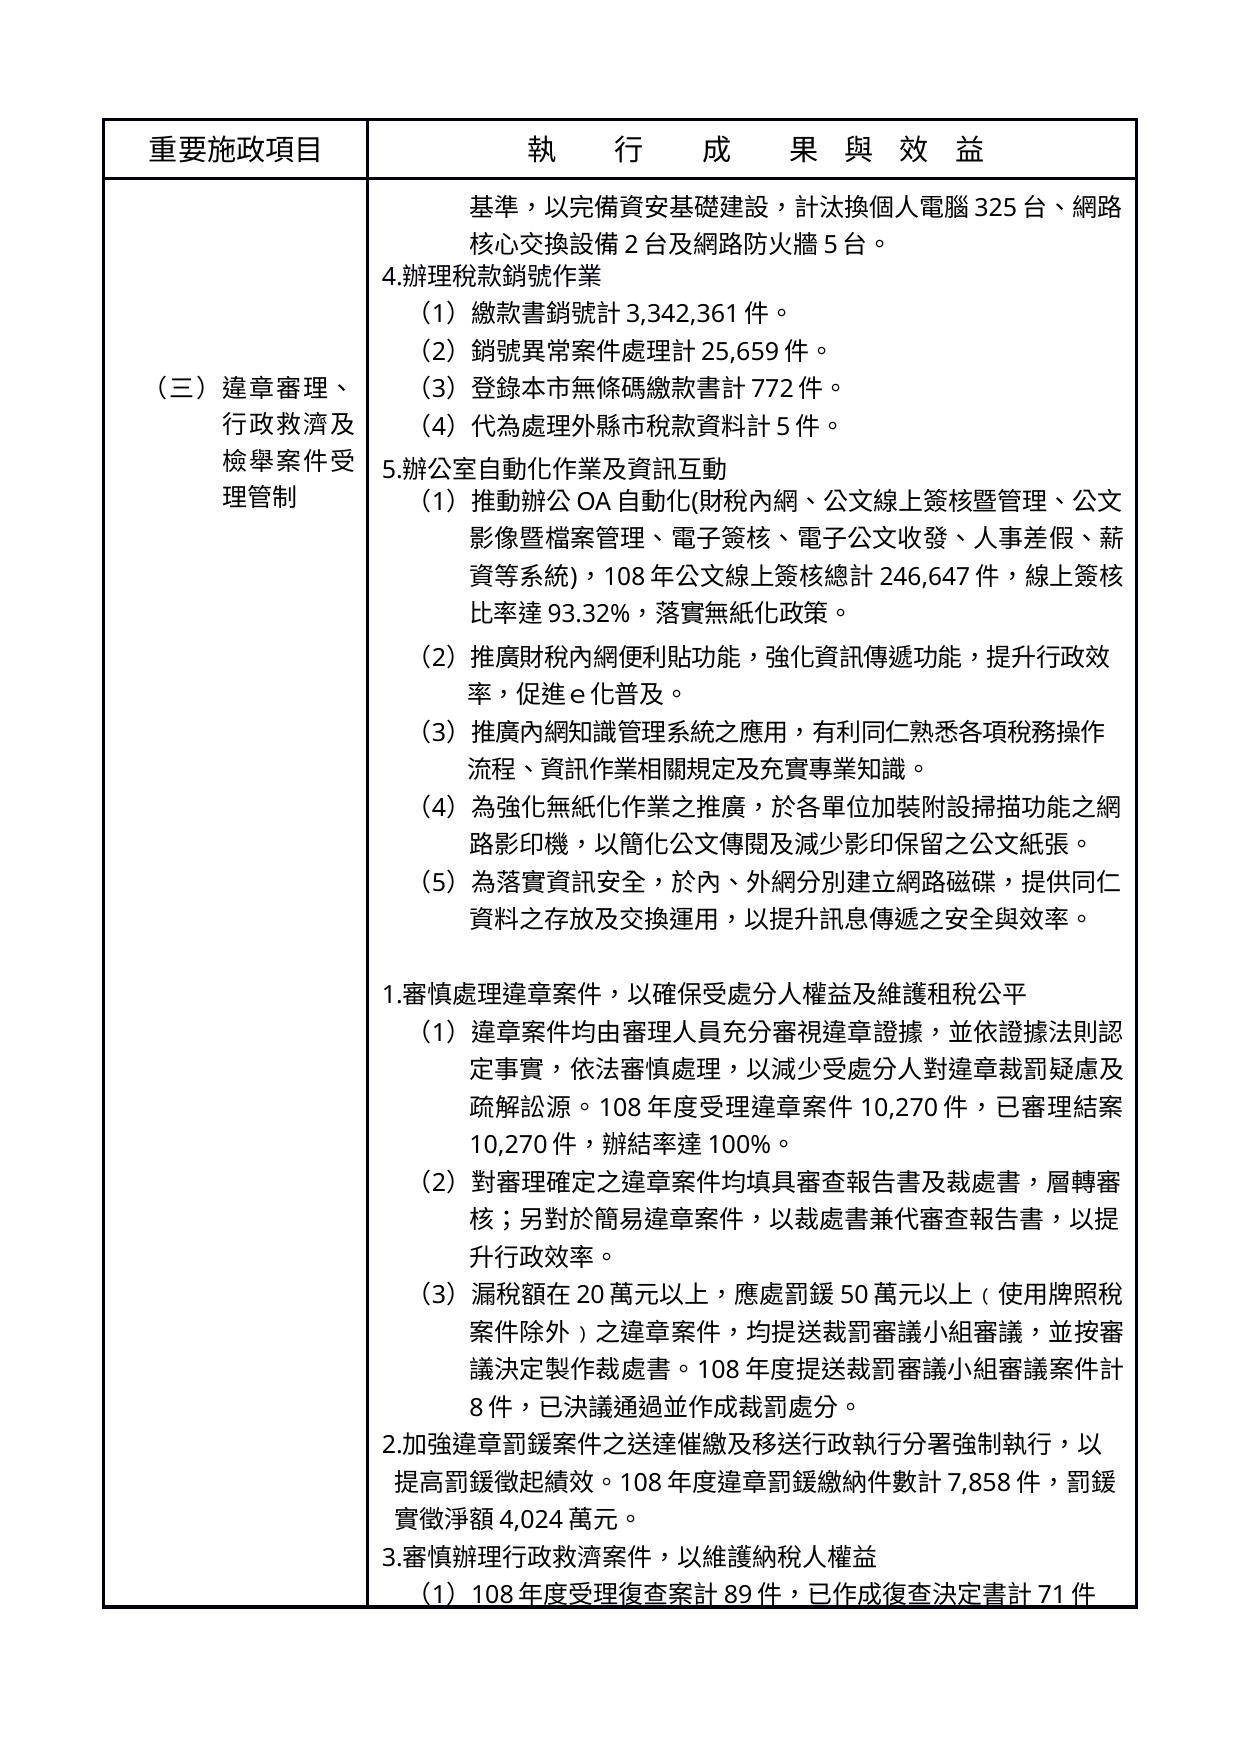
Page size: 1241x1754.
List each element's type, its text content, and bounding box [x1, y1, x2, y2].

table_header 執 行 成 果 與 效 益 [369, 121, 1135, 177]
table_cell 108年度歲入預算數為1,269.43億元，其中稅課收入735.75億元，非稅課收入216.36億元，補助收入317.32億元，粗估決算數1285.88億元，預算達成率為101.30%。稅課收入中，土地增值稅、房屋稅、使用牌照稅、契稅、印花稅、娛樂稅、遺產及贈與稅、中央統籌分配稅款等各項歲入，108年度執行率均逾100%，非稅課收入罰鍰及賠償收入、規費收入及其他收入亦達預算目標，各項自有歲入財源尚能依預算數穩定籌措，支應市政建設所需。 在歲入方面加強督促機關各項收入繳庫事宜，歲出方面嚴格審查各項經費支出並確實執行。 每年訂定「高雄市政府開源節流措施」年度作業計畫，經本府秘書長擔任召集人之專案小組會議通過後，由各機關積極執行，每半年並追蹤執行成果，且依「高雄市政府推動開源節流措施獎勵要點」予以考核獎勵，期能透過各項開源節流措施推動，達到改善本市財政之目標。108年度1-6月可量化項目執行績效約計232.18億元，分別為開源228.94億元及節流3.24億元。 督導各機關將各項收入，依照規定繳庫，減輕市庫利息負擔外，並依「高雄市政府各機關爭取中央補助款績效考核獎懲要點」及「高雄市政府行政罰鍰案件及債權憑證管理作業要點」，督促各機關積極爭取中央補助及落實公權力之執行，加強各項行政罰鍰之催繳，以增裕庫收。 督導各機關確實依「高雄市政府收入憑證使用管理要點」規定辦理，並辦理就地查訪作業，查訪機關如環保局、交通局、都發局及財政局等機關，針對各機關自我檢核及查訪後未符規定之項目，亦函請機關儘速檢討與改善。 積極注意市場利率走勢，適時透過利率協商機制、高利率借款轉換低利率借款等方式增加舉新還舊作業，以取得較低利率之借款，節省債息負擔。另積極觀察每日市庫餘絀，建立大額支付及時通報機制，以加強市庫現金調度管理，及協助本府各機關辦理借款詢價，強化財務效能，節省債息負擔。108年度共計節省利息約1.42億元。 市府所投資高雄銀行，108年股東常會通過股東每股分配現金股利0.11元，本府共計分配現金股利4,935萬餘元，該款項於108年10月16日入市庫。促請本府公股股權代表續督導該行再積極拓展授信業務，調整授信資產組合、力求存款結構改善，降低資金成本、推展財務管理，盡早規畫專業人力評估，加強從業人員訓練、增加無風險之手續費收入、加速催理不良債權、撙節各項費用支出及強化員工服務品質，提升生產力，追求整體獲利再攀升。 1.督導動產質借所提供市民低利率(月息0.9％)短期融通資金，自108年2月22日起，設籍於高雄市並領有低收入戶證明之質借人為月息0.75%。 2.截至108年12月底止，總收質人次3萬5,105人，收質件數10萬3,775件，總貸放金額為12.1億元。 1.本市第三信用合作社均依照章程規定，定期召開理、監事、社務會議暨社員代表大會，聽取各項工作報告、業務報告，審議各項提案。 2.人事升遷任用確實依照人事管理規則規定辦理，並督促加強員工職前及在職訓練。 3.督促建立各項制度，加強社員合作教育及增進社員福利。 1.本市第三信用合作社存放款及代理業務均依規定辦理，經金融監督管理委員會檢查之經營缺失事項，除監督檢討改善並予追蹤考核。 2.每月依據業務報告分析經營狀況，督導改善。 3.108年度派員查核第三信用合作社本、分社共6家變現性資產，尚未發現重大違失情形。 4.督導信用合作社努力拓展業務，提高備抵呆帳提撥率、積極轉銷呆帳。 督導本市第三信用合作社辦理增股，充實自有資金，輔導監事會監察各項開支，並加強稽核，防範舞弊之發生及開源節流改善財務結構。 1.督導農、漁會信用部依法辦理信用業務，並追蹤金檢缺失改善情 形。另配合農業局及海洋局辦理年度考核。 2.督導農、漁會信用部積極清理逾期放款，加強催收提升經營體質，截至108年12月31日止本市農漁會逾放情形較107年同期合計減少1.97億元，108年度逾放比率持續改善。 3.108年度行政院農業委員會第13屆農金獎，本屆共307家農漁會報名參選，報名件數達542件，本府輔導之農漁會信用部計有5家農漁會分別獲得特優獎及優等獎等6座獎項之肯定。 4.108年度派員查核農漁會共計34家(本部17家、分部17家)變現性資產，未發現重大違失情形，並督導其確實辦理缺失改善後彙報行政院農業委員會農業金融局。 為維護自然景觀永續發展及適度彌補社會成本，本府於108年重新制定「高雄市土石採取景觀維護特別稅徵收自治條例」，課徵土石採取景觀維護特別稅，並於同年11月12日公布，課徵年限為4年，預期每年挹注本市稅收約5,200萬元。 本市108年度市稅預算數409億4,600萬元；截至108年12月底止實徵淨額累計424億4,823萬元，達成率103.7％。 督導本市稅捐處積極加強清理欠稅，截至108年12月底止清理欠稅累 計徵起6.93億元。 1.依據本府108年度菸酒查緝抽檢計畫，應抽檢菸酒製造業、進口業、批發買賣業、販賣或使用未變性酒精業者共474家，實際抽檢業者825家，執行率逾174.05%。 2.108年查獲涉嫌違反菸酒管理法案件共695件，查扣違規菸品部分累計1,154萬5,507包，市值為7億6,212萬1,843元；查扣違規酒品累計為26萬9,861公升，市值為6,602萬2,660元，查獲違規菸酒品成績均名列全國第一名。 3.108年菸酒專案查緝績效如下： （1）配合財政部108年春節前全國同步查緝私劣菸酒專案，經評定查獲私劣菸品績效為全國第3名；查獲私劣酒品績效為全國第1名。 （2）配合財政部執行108年第1次不定期全國同步查緝私劣菸酒專案，經評定查獲私劣菸品績效為全國第1名；查獲私劣酒品績效為全國第1名。 （3）配合財政部108年端午節前全國同步查緝私劣菸酒專案，經評定查獲私劣菸品績效為全國第3名；查獲私劣酒品績效為全國第1名。 （4）配合財政部108年中秋節前全國同步查緝私劣菸酒專案，經評定查獲私劣菸品績效為全國第3名；查獲私劣酒品績效為全國第1名。 1.動態方面 （1）執行民眾法令宣導（22場次）、業者法令宣導（178場次）合計宣導200場次，人數約30,000人，主動積極規劃朝多元化方式進行，如針對基層民眾擴大菸酒法令常識宣導；結合藝文團體及公益活動，於宣導活動中融入文化、藝術等元素，以提昇宣導效果。 （2）積極配合中央及市府各機關舉辦之各項大型市政宣導活動，如結合財政部國稅局舉辦「108年度統一發票盃路跑活動」、體育處舉辦「2019高雄愛河端午嘉年華暨龍舟錦標賽」、教育局舉辦「雄愛家庭 從心開始 用愛行動」慶祝515國際家庭日活動、新聞局舉辦「夢時代跨年派對」等活動，以透過其書面文宣、大型看板版面印製宣導標語及前往現場設攤等方式宣導菸酒法令。 2.靜態方面 （1）為宣導民眾選購酒品時，優先購買取得認證「W」字型標章之優質酒品，勿購買來路不明或價格顯不合理之酒品，委託廣告有限公司製作宣導廣告刊掛於高雄捷運美麗島站內大型燈箱，藉以有效宣導菸酒法令，擴大宣導效益。 (2) 為維護市民權益，製作宣導短片透過本市各大影廳於電影播放前積極放送，以加強民眾對菸酒常識的認識。 (3) 委託電台製播菸酒法令宣導內容，針對不同族群，呼籲民眾勿購買來路不明菸酒品及網路不得販售酒品等相關菸酒法令，提昇民眾對菸酒常識的認知。 (4) 透過報章雜誌宣導不得以自動販賣機、郵購、電子購物等方式販賣或轉讓酒品等相關菸酒法令。 (5）委外製作菸酒法令宣導紅布條刊掛於本府環保局所屬環保清潔車輛，向往來民眾宣導菸酒法令。 (6) 賡續結合本府交通局利用本市公車候車亭製作廣告宣導看板8座，強化民眾對菸酒法令認知及配合財政部宣導最新菸酒法令。 （7）為提昇民眾對菸酒法令的認知，製作宣導立牌及摺頁分別置放於財政局所屬稅捐處暨分處及動產質借所向往來洽公民眾宣導，以擴大宣導效益。 108年度辦理8次銷毀已判決（裁處）之沒收、沒入(含以前年度查獲)物品，總計銷毀菸品332萬9,566包及酒品6萬8,601公升。 未編定使用分區及使用地類別，暫無法指定管理機關之市有地，持續 依地政局提供之地籍資料，逐筆釐清使用分區，108年度完成指定46筆，累計指定730餘筆，尚未指定部分將賡續清理。 (一)各機關學校全面使用「高雄市市有財產管理資訊系統」，為更簡化作業程序，強化其功能及運用，賡續完成系統改版作業，進而創造公有財產管理效能。 (二)依據「高雄市政府市有財產管理情形檢核計畫」，督導市府562個機關學校，確實自行辦理檢核，並對檢核結果逐一書面審核，經審查有待輔導之機關，列入實地檢查對象，以健全其管理效能。 (三) 108年度依財產使用、收益、維護等8大檢查項目進行實地業務檢查，計43個機關學校；實地訪查府外撥用使用情形計11個機關(土地計615筆、建物2筆)，達到提升財產檢查效益，強化公有財產管理效能之目的。 (四)辦理財產管理教育訓練（業務講習及資訊系統操作），總計受訓人數約1,140人，增進財產管理人員財產管理知能與常識，並提昇財產使用效能。 輔導各機關善加利用網路平台標售報廢動產，以促進資源再利用，增裕庫收。108年度拍賣成交金額計406萬7仟餘元，累計運用網路平台公開拍賣成交總金額約1,426萬2仟餘元。 為提升公有房地有效合理利用，避免閒置浪費，已訂定「高雄市市有閒置及低度利用房地清理利用計畫」，明確定義清理標的、認定標準、清理方式、處理作業、監督列管等，並建置「高雄市政府空間再利用資訊整合平台」，於財政局官網(http://finance2.kcg.gov.tw/)，透過平台媒合，以加速推動市政建設，減少財政支出，增裕市庫收入，帶動經濟繁榮。 1.已出租市有非公用土地或畸零地予以讓售。 2.108年度總計出售11億1,349萬元。 108年度房租收入6萬6,280元。 108年度土地租金收入9,796萬元。 108年度違約金收入196萬元。 追收被占用市有非公用土地使用補償金，108年使用補償金收入5,325萬元。 已簽約之促參案件計21案，民間投資金額528.72億元，合約期間權利金及租金收入總計約123.25億元，獲財政部頒發促參獎勵金約2.51億元。 辦理中促參案件計11案，預估民間投資金額約96.34億元，預估權利金及租金收入總計約70.61億元 已簽約開發案件計17案，預估民間投資金額約756.83億元，預估權利金及租金收入總計約147.5億元，獲財政部頒發促參獎勵金約1.05億元 辦理中開發案件計14案，預估民間投資金額約537.34億元，預估權利金及租金收入總計約265.76億元 截至目前獲財政部核准促參前置作業費補助計18案，同意補助金額3,223萬元，後續本府財政局仍將持續協助各機關積極辦理促參案件，爭取促參前置作業費補助。 1.嚴格控制預算，促使庫款靈活調度： 建立各機關（工作計畫）歲出分配預算餘額資料檔，作為辦理支付之依據。 編製各類支付報表，提供決策參考。 2.加強支付資料審核，確保庫款安全，提供正確、迅速付款服務： 複核、簽放各機關學校付款支付資料253,273件。 複核各機關轉帳資料1,819件。 本年度支付淨額計390,112,685,529元。 提供支付資訊予各機關學校隨時查詢核對。 3.製作市庫集中支付作業108及109雙年度作業期間「各特種基金主 管機關應行注意事項」及「各支用機關應行注意事項」提供市府教育局、主計處召開編製決算及會計相關業務說明會時協助宣導，以利支付業務順利執行。 4.賡續宣導各機關學校採通匯存帳作業，降低市庫支票簽發張數，有效達成正確、迅速、安全付款服務。108年度通匯存帳付款比率再提升達99.26％。 5.業將辦理市庫集中支付電子作業權利義務約定、電子支付系統功能及市庫集中支付電子作業各項費用統計表納入代理市庫契約（草案）範圍，以完整規範市庫代理銀行的權利義務。 不定期查核市庫代理銀行受託辦理部分支付業務情形。查核簽發市庫支票辦理情形4次，另查核電子支付作業系統安全控管4次。 因應公務預算109年度中央及地方預算科目編碼統一，業配合修正集中支付系統，順利無縫接軌上線。 截至108年底止本府公債總額677億元，108年度繼續透過債務基金支付各期公債還本付息之手續費。 1.108年度賒借收入預算102.46億元，截至年底已執行37億元辦理 債務還本，並將視年度歲出，入決算情形辦理保留數額。 2.透過債務基金按期支付銀行借款及公債之利息計15.5億元。 支付調節庫款收支借款利息計0.32億元。 各項借款及公債均依規定辦理到期借款之償還。 1.設置全功能服務櫃檯，提供單一窗口一次到位服務 （1）全功能櫃檯提供149項一處收件全程服務(含25項跨機關服務)，72項免填申請書表，計114,305件。 （2）提供網路申報增值稅、契稅之民眾就近跨區收件及查欠服務，省時省力，計41,109件。 2.設置RWD響應式網頁設計，提供智慧型手機、平板電腦網頁自動縮放功能，瀏覽人次計1,395,902件。 3.辦理洽公民眾意見滿意度調查，有效回收1,200份，服務勝任整體滿意度97.93%，並據以精進服務品質。 4.利用跨機關的服務聯盟，延伸服務據點 （1）為服務偏遠地區民眾洽公，與15個戶所合作，提供ND視訊服務，計28,817件。 （2）與澎湖、金門及連江縣等共同合作，為居住於臺灣的離島民眾提供申請、視訊、代收代轉等跨海服務，計141件。 （3）與臺南市政府財政稅務局跨縣市合作，提供高雄、臺南兩地移居遷徙、通勤之民眾，跨縣市稅務申請案件代收代轉之服務，計5,087件。 (4)與屏東縣政府財稅局跨縣市合作，提供高雄、屏東兩地移居遷徙、通勤之民眾，跨縣市稅務申請案件代收代轉之服務，計678件。 5.開發數位服務系統，申請案件全程無紙化 (1)運用電子簽名及影像掃描設備，將申請案件數位儲存歸檔，達節能減碳效益，服務件數55,448件。 (2)運用前述設備結合電子公文系統，使跨分處案件透過網路即時傳輸，大幅增進行政效率，服務件數5,481件。 6.為便利偏遠居民及行動不便民眾，於市內各區巡迴舉辦行動辦公室88場、計服務1,555人次。 7.提升網路服務功能，以網路代替馬路 （1）篩選符合稅捐減免條件案件，套印申請書寄予納稅人，透過網路進入線上回復平台確認，無須郵寄或臨櫃申請，快速又便利，計467件。 （2）為增進網路使用便利性，簡化網路服務流程，開發100多項線上服務功能，各項線上申辦使用計6,905件。 （3）建置「移轉流程e點通」交易資訊網站，計11,427人次瀏覽。 8.訂定多元化之租稅教育及宣導活動計畫，以建立租稅共識 （1）舉辦租稅教育與宣導共413場次，募集發票326,571張。 定期舉辦租稅宣導，增進徵納雙方和諧關係。 A.結合本府各局處及高雄國稅局活動，舉如「大寮紅豆節」、「甲仙芋筍節」、「全市童軍聯合大露營」、「璀璨高雄10月國慶-草地音樂會」、「慶祝2019國際身心障礙者日萬人慈善路跑活動」、「運動高雄愛心HomeRun」辦理租稅宣導，計辦理43場，61,254人次參加。 B.結合各區公所及里辦公室，辦理「感恩母親節」、「重陽節聯歡」租稅宣導活動，計辦理161場，149,346人次參加。 辦理雲端發票及行動支付推廣，培養市民減碳愛地球概念 A.官網建置雲端發票、統一發票多元兌獎管道、行動支付及手機條碼專頁，並受理線上申辦；另結合公私團體辦理雲端發票及手機條碼說明暨申辦會，計27場次。 B.利用多元媒體推廣雲端發票捐贈，募集208,648張。 C.利用假日於大型賣場舉辦行動支付消費體驗暨統一發票兌獎APP推廣活動，計55場次。 舉辦租稅教育講習，宣導租稅法令並解答市民各項稅務疑義 A.結合高雄國稅局、各專業代理人工(公)會、機關團體舉辦租稅講座，計132場次。 B.對一般市民舉辦「租稅行動教室」客製化課程。 （2）利用電視台、廣播電台、平面媒體、熱門入口網站、社群網站、LED跑馬燈、戶外大型LCD看板等，密集宣傳以健保卡查繳地方稅、申請個人財產（所得）資料、繳納證明及相關稅務訊息。 （3）加強納稅者權利保護法之宣導，共舉辦210場講習會，新聞發布計2件，平面媒體共6則，廣播媒體專訪1檔，製作之懶人包影片共3部，觀看次數達1,240次。 （4）製作全國性國小租稅教育輔助教材編印及分送作業，於108年9月25日函報財政部賦稅署結案，圓滿如期達成財政部交辦事項。 （5）配合推動及宣導統一發票兌獎管道新措施，舉辦臉書抽獎及網路有獎徵答活動，計4,907人次參與。 1.徵收地價稅 108年預算數129.2億元，實徵淨額124.82億元，短徵4.37億元，預算達成率96.6%；較107年實徵淨額126.4億元，減少1.58億元，負成長1.2%。 （1）本年地價稅滯納期滿查定稅額123.8億元，較去年126.55億元減少2.17%，致實徵淨額較上年度負成長。 （2）運用內外部通報的各項課稅資料，以健全地價稅稅籍。 （3）積極執行年度地價稅稅籍清查工作，全年清查作業增加稅收約1.2億元。 （4）執行地價稅催徵工作，全年舊欠徵起數約2.98億元。 （5）確實執行年度地價稅開徵工作，於開徵前訂定地價稅宣導工作計畫，利用各種媒體廣為宣傳，提醒納稅人如期繳納，徵起率達98.03%。 2.徵收土地增值稅 108年預算數78億元，實徵淨額88.25億元，超徵10.25億元，預算達成率113.1%；較107年實徵淨額75.24億元，增加13.01億元，正成長17.3%。 （1）108年開徵稅額91.64億元，較上年72.8億元正成長25.88%，致實徵淨額較上年度正成長。 （2）108年度大額(1,000萬元以上)案件稅收計20.79億元，較去年增加7.74億元。 （3）108年申報件數86,556件，較去年78,032件正成長10.92%。 （4）加強掌控法院拍賣案件之稅額分配繳納情形。 3.徵收契稅 108年預算數17.4億元，實徵淨額21.42億元，超徵4.02億元，預算達成率123.1%；較107年實徵淨額17.67億元，增加3.75億元，正成長21.2%。 （1）本年度申報移轉47,038件，較上年度43,622件，增加3,416件（增幅7.8%），且有新建高契價及大批法拍房屋移轉，致實徵淨額仍較上年度成長21.2%。 （2）執行實質課稅之管制與查核，108年度計核課32件，徵起稅額288萬元。 4.徵收房屋稅 108年預算數101.3億元，實徵淨額102.93億元，超徵1.63億元，預算達成率101.6%；較107年實徵淨額99.96億元，增加2.97億元，正成長3%。 （1）因新建房屋穩定增加且適用調整後標準單價，使108年房屋稅正期開徵查定數100.21億元，較107年查定數98.3億元，增加1.91億元，暨戮力執行房屋稅稅籍及使用情形清查工作、確實執行欠稅催繳作業，致實徵淨額較上年度成長3.0%。 （2）積極執行年度房屋稅開徵及催徵工作，108年徵起金額99.53億元，徵起率達99.48%，較107年徵起97.21億元，增加2.32億元。 （3）執行108年度房屋稅稅籍及使用情形清查工作計畫，全年增加稅收計1.24億元。 5.徵收印花稅 108年預算數9.1億元，實徵淨額11.11億元，超徵2.01億元，預算達成率122.1%；較107年實徵淨額10.18億元，增加0.93億元，正成長9.2%。 （1）本年度因不動產移轉契據件數86,111件，較去年同期76,939件，增加9,172件，正成長11.9%，且有大額承攬工程挹注，致實徵淨額較上年度成長9.2%。 （2）執行「印花稅應稅憑證檢查作業計畫」，積極加強檢查工作，以達課稅公平，計查核1,882家，自動補報繳稅額2億907萬元，較上年度增加1,890萬，成長9.94%。 6.徵收土石採取景觀維護特別稅 108年預算數0.46億元，實徵淨額0.505億元，超徵0.045億元，預算達成率109.9%；較107年實徵淨額0.497億元，增加0.008億元，正成長1.7%。 （1）本年度通報開徵案件數及數量均較去年度增加，致實徵淨額較上年度正成長1.7%。 （2）持續加強與經濟部水利署第六河川局、第七河川局、南區水資源局及本府水利局聯繫，及時掌握稅源。 7.工程受益費 依照工程受益費徵收條例暨其施行細則規定，辦理工程受益費稽徵工作，108年實徵淨額為32.2萬元。 1.徵收使用牌照稅 108年預算數72億元，實徵淨額73.24億元，超徵1.24億元，預算達成率101.7%；較107年實徵淨額72.55億元，增加0.68億元，正成長0.9%。 （1）使用牌照稅自徵系統(VLT)107年6月19日上線，交通部公路總局第三代公路監理資訊系統自108年起停用，每年節省資訊使用費251萬5千元支出。 （2）開徵後未依限繳納者，先以平信寄催繳繳款書，次以雙掛號取證，逾滯納期仍未繳納者即移送強制執行，計36,797件。 （3）利用全國停車格停車收費電子檔及交通違規資料，查獲本市未稅及無牌使用公共道路車輛，裁罰8,873件，補稅9,646萬元，裁處罰鍰4,901萬元。 （4）對於身心障礙車輛免稅案件，勾稽戶政及社政交查之異常資料分批逐筆詳查，補徵5,545件，補徵稅額2,487萬元。 （5）主動核准身障者本人所有車輛免徵使用牌照稅，計2,116件，免徵稅額1,071萬元，另對名下無車輛之身障者，寄發節稅通知，輔導申請免稅。 2.徵收娛樂稅 108年預算數2億元，實徵淨額2.19億元，超徵0.19億元，預算達成率109.6%；較107年實徵淨額1.92億元，增加0.27億元，正成長14.3%。 1.稅款劃解 代收稅款處於代收稅款後，解繳公庫暫收稅款專戶。加強核對各代收稅款處逕繳市庫之繳款書。在外縣市繳款者，俟外縣市稅捐稽徵機關送交之轉匯清單與匯款轉移通知書核對無誤後，併本市稅款辦理劃解作業。 2.欠稅清理 為加強防止新欠清理舊欠，訂定年度欠稅清理計畫確實執行，108年度計徵起舊欠6.93億元。 3.稅捐保全措施 （1）累計欠稅達10萬元以上案件，欠稅人查有財產者，即函請地政或監理機關辦理禁止處分登記。 （2）個人或營利事業欠稅額達到限制出境標準者，即陳報財政部轉請內政部入出國及移民署限制欠稅人出境。 4.執行(債權)憑證之清查 108年度執行憑證再移送行政執行分署強制執行，徵起稅款計6,833件，金額0.42億元。 5.欠稅移送執行 108年度滯納稅款及罰鍰案件移送強制執行共計94,160件，金額6.65億元。 6.配合行政執行分署強制執行 （1）積極與法務部行政執行署高雄分署暨其他分署合作追查並配合執行扣押義務人財產及查封拍賣不動產以抵償欠稅。 （2）收取第三人扣押義務人之存款、薪資、所得等支票以解繳稅款。 （3）108年度總計執行徵起46,757件，金額3.29億元。 7.法拍申報債權參與分配 108年度法院拍賣不動產案件之申報債權參與分配作業，已獲分配1,776案，解繳稅款計1.72億元。 1.實施電腦線上作業及查詢 （1）查詢國稅局租賃或執行業務計39,534件。 （2）查詢戶役政資訊系統計500,953件。 （3）查詢內政部全國戶役政電子閘門系統計20,822件。 （4）查詢健保資料及勞保資料計7,164件。 （5） 提供高雄市稅收快報、退稅快報資料計3,335,549件及58,852件。 （6）查詢全國財產、綜合所得稅及營業稅等資料計404,007件、454,587件及158,090件。 2.持續推展稅務自動化作業 （1）落實稅務業務資訊化，執行各稅異動、開徵、稅款解庫、銷號、欠稅、退稅、催繳、移送執行、徵收管理、會計等全面電腦化作業，維護稅務徵收各項作業，縮短處理時間，提升行政作業效率，提供各項便捷為民服務。 （2）推展財政部稅務入口網路線上申辦及查調作業計1,345件。 （3）推廣地方稅網路申報作業，計340,542件。 （4）配合各稅繳款書條碼化作業，進行金融機構臨櫃代收條碼化繳款書金資流作業，加速稅款解庫、銷號速度。 （5）推廣「欠稅影像掃描移送執行整合系統」，提升欠稅作業效率。 （6）提供全國跨機關退稅、轉帳納稅、地價稅歷史等資料查詢及補發各稅繳款書、繳納證明及課稅明細表等資料計4,863件。 （7）配合財政部財政資訊中心「賦稅資訊系統整合再造更新整體實施計畫」地方稅建置委外服務案作業，負責房屋稅、徵銷中介、銷號系統、全國財產稅總歸戶、稅務權限及帳號管理等5系統，並召開年度新增修撰會議。 （8）提供民眾至高雄市稅捐稽徵處各分處臨櫃以信用卡或行動支付繳納各項稅款、滯納金、罰鍰(含移送執行案件)與查調服務費等，計29,592件，金額3億4,330餘萬元。 （9）為強化便民服務，全國首創「行動支付網站及導入LINE Pay一卡通行動繳稅」、「三段式條碼繳稅」，及「LINE推播綁定繳稅訊息通知」，落實便捷創新的全方位行動繳稅服務，計10,338件，金額4,390餘萬元。 3.維護資通安全 （1）配合本府於108年度上、下半年辦理2次電子郵件社交工程演練，演練結果皆符合本府要求規定。 （2）108年共辦理12場實體資安教育訓練課程，以強化各級主管及同仁資安觀念及專業技能。 （3）重要主機定期進行弱點掃瞄，檢測並修補風險漏洞，並執行對外服務系統之滲透測試，提升資安防護能力，阻絕不法入侵行為。 （4）依據ISMS(資訊安全管理系統)規定，落實資訊軟、硬體安全管制與維護，確保資料機密不外洩。108年度辦理2次資訊作業內部稽核及1次ISMS資訊安全內部稽核，並通過SGS驗證公司之外部稽核，維持ISO 27001：2013證書有效性。 （5）為使人員遇重大災害事件可及時回復正常服務，108年度辦理兩次營運持續演練，分別為電力系統主機故障及核心交換器異常回復演練處理，皆順利演練完成，以維護稅務資訊服務穩定運作。 （6）爭取「行政院前瞻基礎建設計畫」之「強化政府基礎機關資安防護及區域聯防」建設經費，總經費為6,607,143元，汰換資訊軟硬體設備、強化資安端點防護及配合導入政府組態基準，以完備資安基礎建設，計汰換個人電腦325台、網路核心交換設備2台及網路防火牆5台。 4.辦理稅款銷號作業 （1）繳款書銷號計3,342,361件。 （2）銷號異常案件處理計25,659件。 （3）登錄本市無條碼繳款書計772件。 （4）代為處理外縣市稅款資料計5件。 5.辦公室自動化作業及資訊互動 （1）推動辦公OA自動化(財稅內網、公文線上簽核暨管理、公文影像暨檔案管理、電子簽核、電子公文收發、人事差假、薪資等系統)，108年公文線上簽核總計246,647件，線上簽核比率達93.32%，落實無紙化政策。 （2）推廣財稅內網便利貼功能，強化資訊傳遞功能，提升行政效率，促進ｅ化普及。 （3）推廣內網知識管理系統之應用，有利同仁熟悉各項稅務操作流程、資訊作業相關規定及充實專業知識。 （4）為強化無紙化作業之推廣，於各單位加裝附設掃描功能之網路影印機，以簡化公文傳閱及減少影印保留之公文紙張。 （5）為落實資訊安全，於內、外網分別建立網路磁碟，提供同仁資料之存放及交換運用，以提升訊息傳遞之安全與效率。 1.審慎處理違章案件，以確保受處分人權益及維護租稅公平 （1）違章案件均由審理人員充分審視違章證據，並依證據法則認定事實，依法審慎處理，以減少受處分人對違章裁罰疑慮及疏解訟源。108年度受理違章案件10,270件，已審理結案10,270件，辦結率達100%。 （2）對審理確定之違章案件均填具審查報告書及裁處書，層轉審核；另對於簡易違章案件，以裁處書兼代審查報告書，以提升行政效率。 （3）漏稅額在20萬元以上，應處罰鍰50萬元以上﹙使用牌照稅案件除外﹚之違章案件，均提送裁罰審議小組審議，並按審議決定製作裁處書。108年度提送裁罰審議小組審議案件計8件，已決議通過並作成裁罰處分。 2.加強違章罰鍰案件之送達催繳及移送行政執行分署強制執行，以提高罰鍰徵起績效。108年度違章罰鍰繳納件數計7,858件，罰鍰實徵淨額4,024萬元。 3.審慎辦理行政救濟案件，以維護納稅人權益 （1）108年度受理復查案計89件，已作成復查決定書計71件(含107年受理結轉10件）。 （2）108年度提起訴願案(含訴願再審)計56件，提起行政訴訟案(含上訴審及各級再審)計14件。 （3）復查案件經輔導溝通後，主動撤回復查申請者計6件。 4.妥慎受理、列管民眾檢舉逃漏稅案件 （1）檢舉案件均由專人管制並以密件處理，檢舉人身分資料由專人登記密封後，再派由承辦人辦理查核，確保檢舉人之權益。 （2）108年度受理檢舉案件計433件，涉及其他機關應行辦理事項或屬國稅業務者，依規定通報或移送相關單位辦理計42件，有關檢舉地方稅部分，均依相關規定辦理，且已將辦理結果函復檢舉人。 （3）108年度經檢舉而查獲違章漏稅者計63案，核定補徵稅額計554萬元及裁處罰鍰計238萬元。 [369, 180, 1135, 1605]
table_cell 壹、財務行政 一、財務管理 （一）切實掌握財源並予妥善運用，使各項市政建設能順利發展 （二）加強財務行政管理，嚴格控制支出，促使各項經費經濟有效使用 二、歲入管理 （一）加強稅外收入之管理，充裕庫收 （二）嚴密管理各項收入憑證，防止意外或不法情事發生 三、債務管理 辦理公債籌劃發行與還本付息業務 貳、稅務金融管理 一、一般金融管理 （一）高雄銀行公股股權管理 （二）動產質借所管理 二、基層金融管理 （一）信用合作社社務管理 （二）信用合作社業務管理 （三）信用合作社財務管理 （四）農、漁會信用部業務管理 三、稅務行政管理 (一)續定高雄市土石採取景觀維護特別稅徵收自治條例 (二)加強稽徵業務 (三)欠稅管理 參、菸酒管理 一、菸酒稽查業務 二、菸酒宣導業務 三、菸酒案件處理業務 肆、公用財產管理 一、清理非都市計畫市有地，強化市有財產管理 二、健全市有財產管理，加強永續運用效能 三、推動網路平台標售報廢動產，促進資源再利用，增裕市庫收入。 四、成立「高雄市政府空間再利用資訊整合平台」，提昇市有資產之運用效益 伍、非公用財產管理 一、讓售市有土地。 二、出租市有房地。 三、無權占用市有非公用財產收取使用補償金。 陸、非公用財產開發 擔任市府促參案件窗口，協助各機關推動促參案件。 一、已簽約促參案件 二、辦理中促參案件 三、已簽約開發案件 四、辦理中開發案件。 五、協助各機關爭取促參前置作業費補助。 柒、集中支付及市庫現金管理 一.支付作業管理 二.支付系統及市庫現金管理 捌、市債管理 玖、債務付息 一、支付債務利息及賒借收入利息 二、支付市庫調借款項利息 拾、債務還本 拾壹、稅捐稽徵與管理稅捐稽徵處 ㄧ、稅捐稽徵業務 （一）納稅業務 （二）財產稅稽徵及工程受益費稽徵業務 （三）消費稅稽徵業務 二、稅務管理 （一）稅務管理 （二）資訊作業 （三）違章審理、行政救濟及檢舉案件受理管制 [105, 180, 366, 1605]
table_header 重要施政項目 [105, 121, 366, 177]
